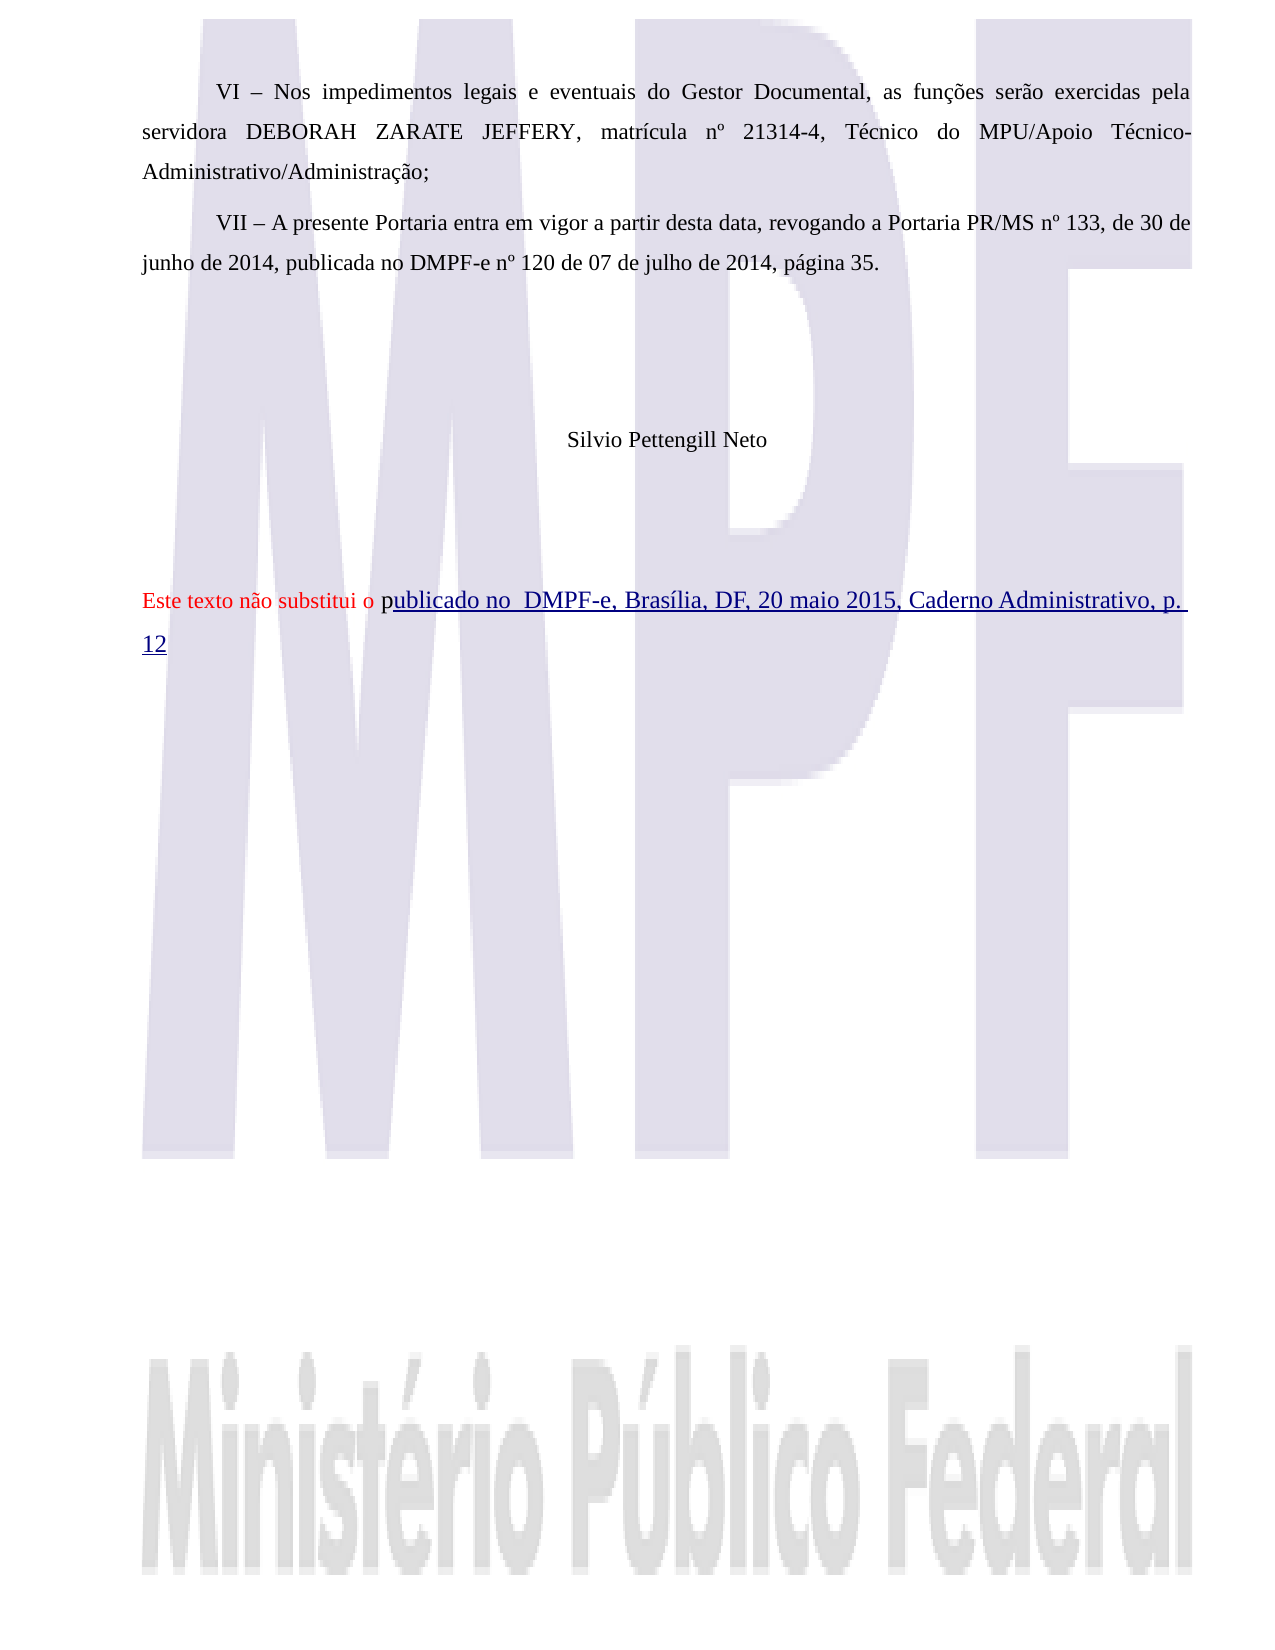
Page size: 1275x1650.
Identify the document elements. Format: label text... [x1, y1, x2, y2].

text Este texto não substitui o publicado no DMPF-e, Brasília, DF, 20 maio 2015, Caderno Administrativo, p. 12 [142, 585, 1192, 658]
picture [141, 19, 1193, 1575]
text VII – A presente Portaria entra em vigor a partir desta data, revogando a Portaria PR/MS nº 133, de 30 de junho de 2014, publicada no DMPF-e nº 120 de 07 de julho de 2014, página 35. [142, 209, 1192, 276]
text VI – Nos impedimentos legais e eventuais do Gestor Documental, as funções serão exercidas pela servidora DEBORAH ZARATE JEFFERY, matrícula nº 21314-4, Técnico do MPU/Apoio Técnico-Administrativo/Administração; [142, 78, 1192, 184]
text Silvio Pettengill Neto [142, 426, 1192, 453]
